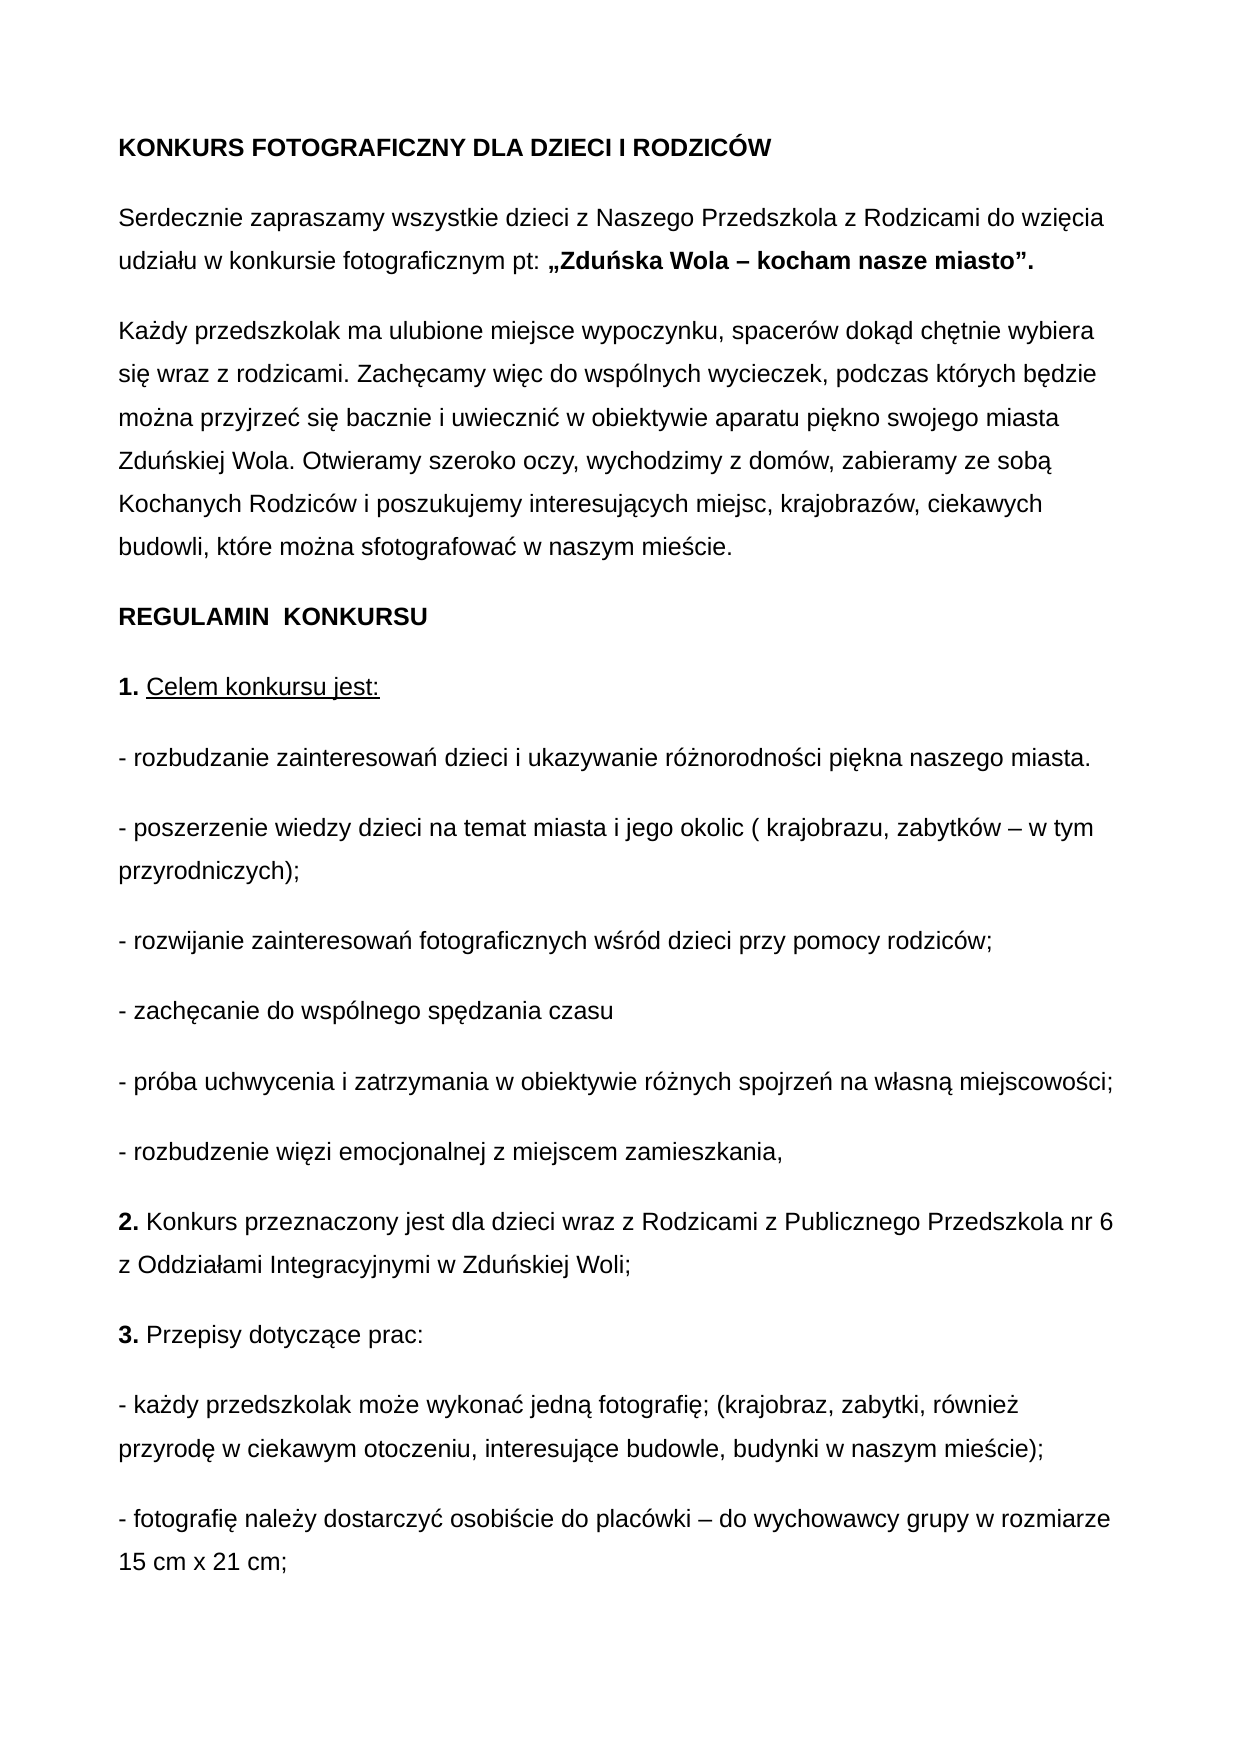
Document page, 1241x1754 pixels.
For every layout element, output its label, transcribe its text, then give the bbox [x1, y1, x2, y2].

subtitle 3. Przepisy dotyczące prac: [118, 1320, 1122, 1349]
subtitle - próba uchwycenia i zatrzymania w obiektywie różnych spojrzeń na własną miejscowości; [118, 1066, 1122, 1095]
subtitle - poszerzenie wiedzy dzieci na temat miasta i jego okolic ( krajobrazu, zabytków – w tym przyrodniczych); [118, 813, 1122, 884]
subtitle 1. Celem konkursu jest: [118, 672, 1122, 701]
subtitle Serdecznie zapraszamy wszystkie dzieci z Naszego Przedszkola z Rodzicami do wzięcia udziału w konkursie fotograficznym pt: „Zduńska Wola – kocham nasze miasto”. [118, 203, 1122, 275]
subtitle - zachęcanie do wspólnego spędzania czasu [118, 996, 1122, 1025]
subtitle - każdy przedszkolak może wykonać jedną fotografię; (krajobraz, zabytki, również przyrodę w ciekawym otoczeniu, interesujące budowle, budynki w naszym mieście); [118, 1390, 1122, 1462]
subtitle - rozbudzanie zainteresowań dzieci i ukazywanie różnorodności piękna naszego miasta. [118, 742, 1122, 771]
subtitle - fotografię należy dostarczyć osobiście do placówki – do wychowawcy grupy w rozmiarze 15 cm x 21 cm; [118, 1504, 1122, 1576]
subtitle KONKURS FOTOGRAFICZNY DLA DZIECI I RODZICÓW [118, 133, 1122, 161]
subtitle 2. Konkurs przeznaczony jest dla dzieci wraz z Rodzicami z Publicznego Przedszkola nr 6 z Oddziałami Integracyjnymi w Zduńskiej Woli; [118, 1207, 1122, 1279]
subtitle - rozbudzenie więzi emocjonalnej z miejscem zamieszkania, [118, 1137, 1122, 1165]
subtitle - rozwijanie zainteresowań fotograficznych wśród dzieci przy pomocy rodziców; [118, 926, 1122, 955]
subtitle REGULAMIN KONKURSU [118, 602, 1122, 631]
subtitle Każdy przedszkolak ma ulubione miejsce wypoczynku, spacerów dokąd chętnie wybiera się wraz z rodzicami. Zachęcamy więc do wspólnych wycieczek, podczas których będzie można przyjrzeć się bacznie i uwiecznić w obiektywie aparatu piękno swojego miasta Zduńskiej Wola. Otwieramy szeroko oczy, wychodzimy z domów, zabieramy ze sobą Kochanych Rodziców i poszukujemy interesujących miejsc, krajobrazów, ciekawych budowli, które można sfotografować w naszym mieście. [118, 316, 1122, 561]
